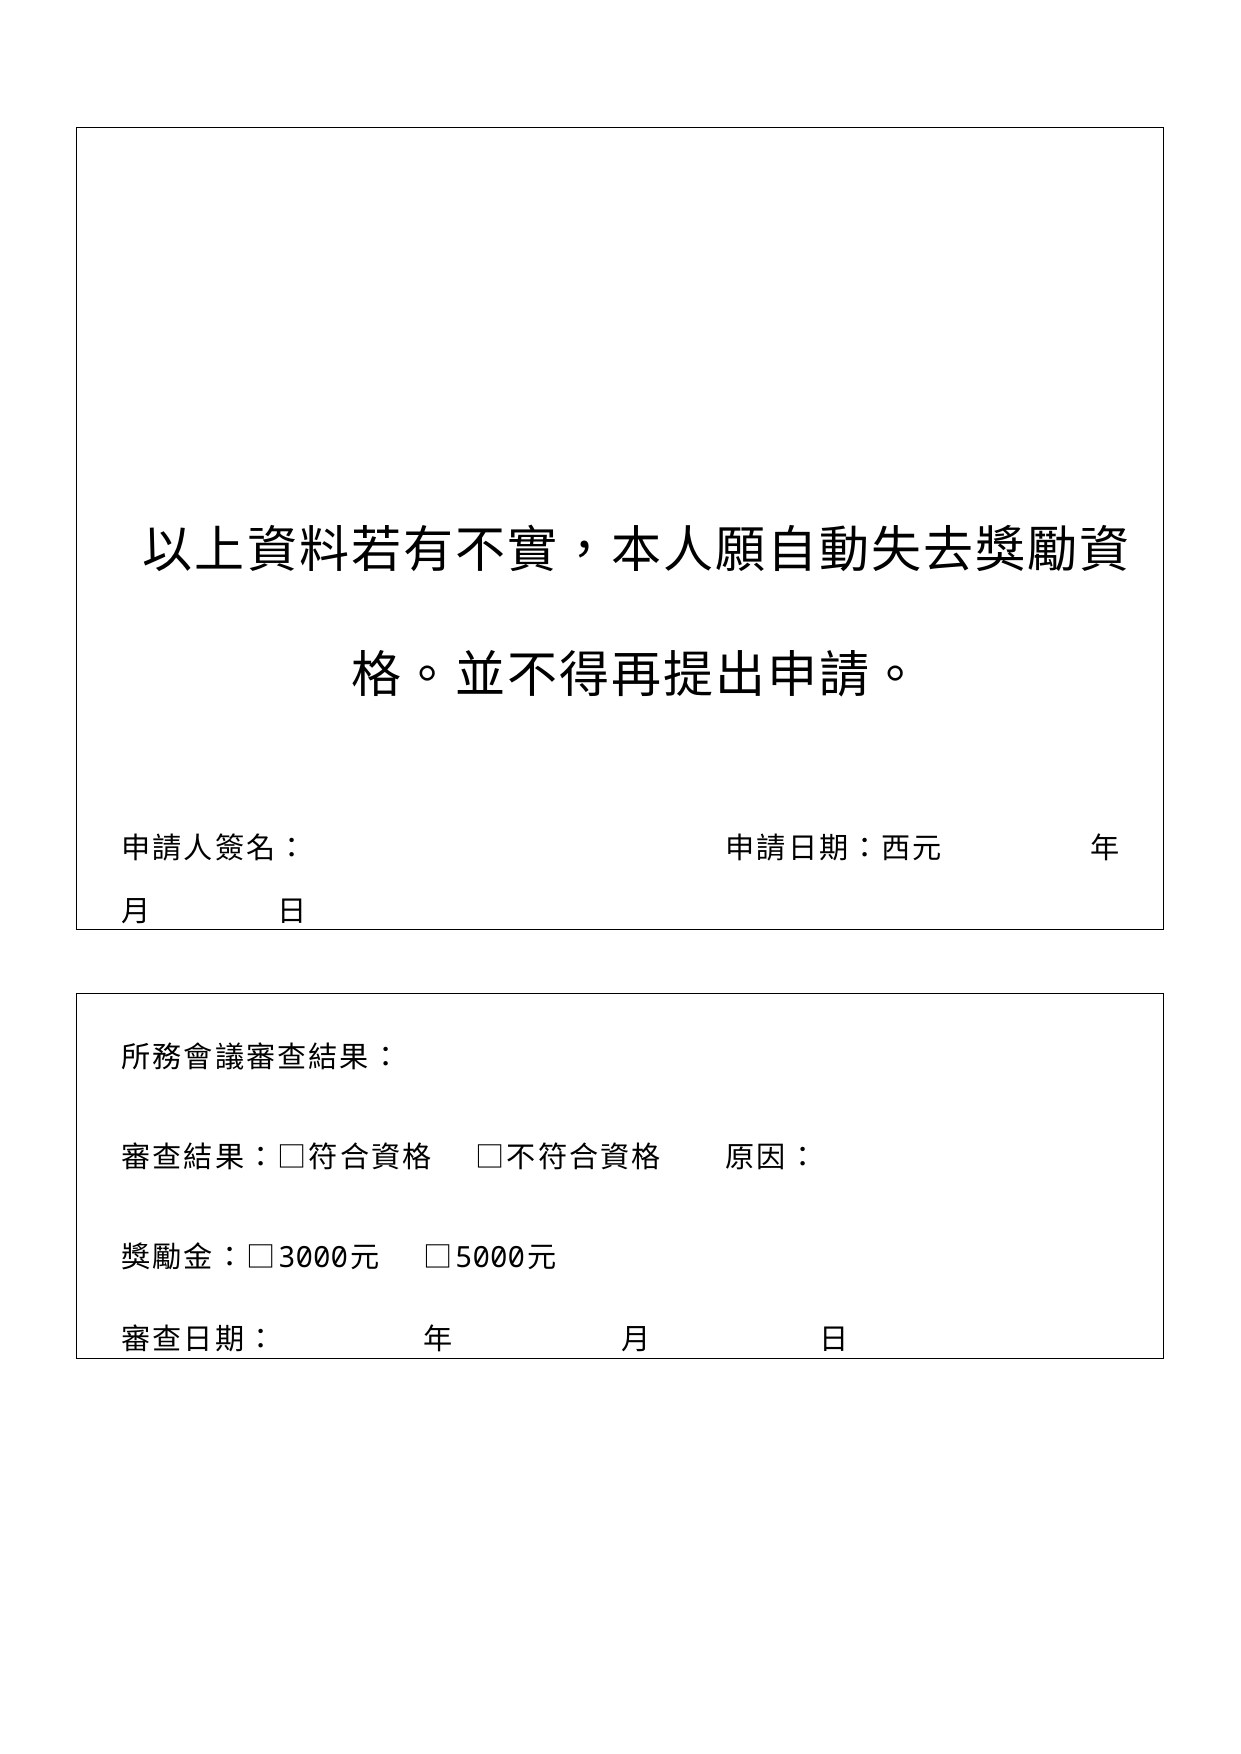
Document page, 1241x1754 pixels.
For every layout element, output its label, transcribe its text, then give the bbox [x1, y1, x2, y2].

table_header 以上資料若有不實，本人願自動失去獎勵資格。並不得再提出申請。 申請人簽名： 申請日期：西元 年 月 日 [77, 128, 1163, 929]
table_cell 所務會議審查結果： 審查結果：□符合資格 □不符合資格 原因： 獎勵金：□3000元 □5000元 審查日期： 年 月 日 [77, 994, 1163, 1358]
table_cell [76, 930, 1164, 993]
